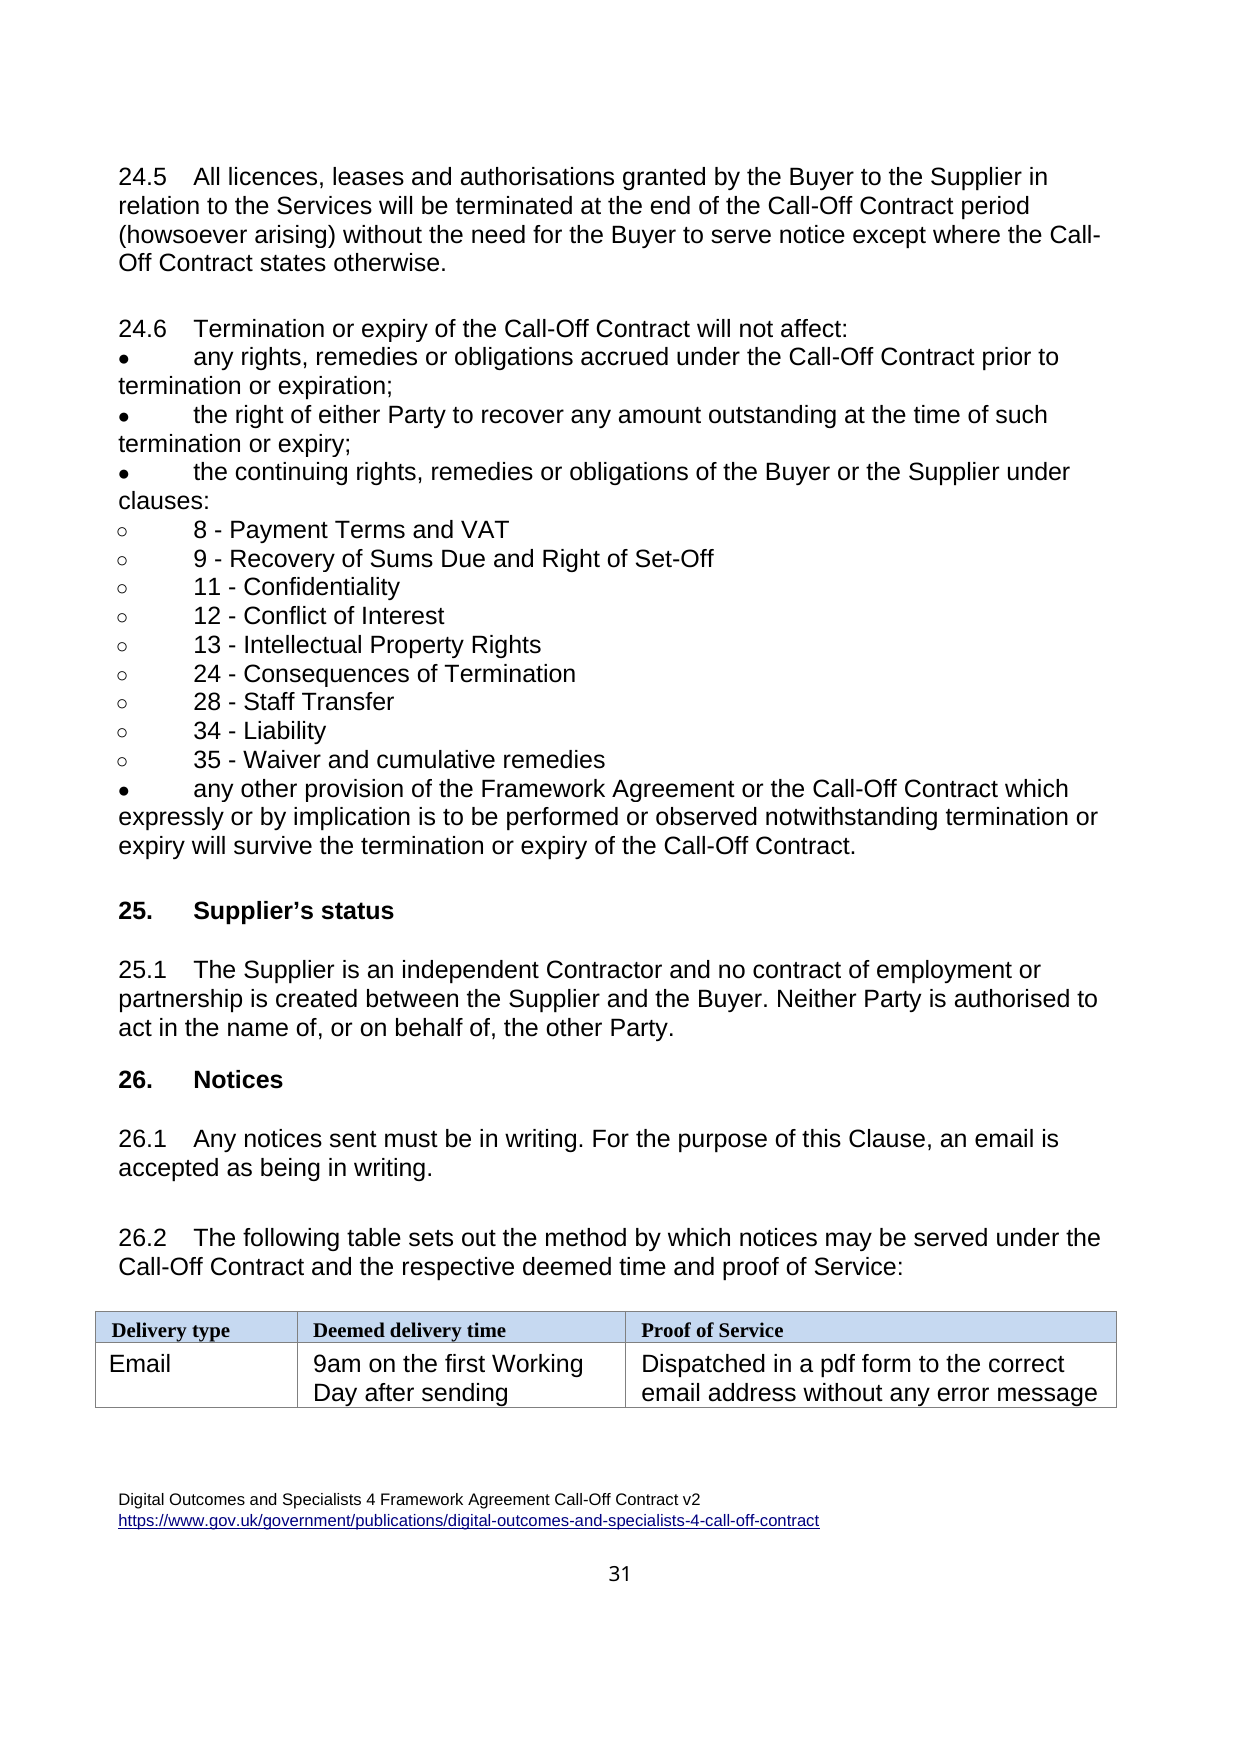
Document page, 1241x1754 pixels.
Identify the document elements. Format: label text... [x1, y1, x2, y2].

list 11 - Confidentiality [116, 572, 1125, 601]
subtitle 25. Supplier’s status [118, 896, 1122, 925]
text 25.1 The Supplier is an independent Contractor and no contract of employment or partnership is created between the Supplier and the Buyer. Neither Party is authorised to act in the name of, or on behalf of, the other Party. [118, 955, 1122, 1041]
table_cell Dispatched in a pdf form to the correct email address without any error message [626, 1343, 1116, 1407]
list 12 - Conflict of Interest [116, 601, 1125, 630]
subtitle 26. Notices [118, 1065, 1122, 1094]
table_cell Email [96, 1343, 297, 1407]
list the continuing rights, remedies or obligations of the Buyer or the Supplier under clauses: [117, 457, 1125, 515]
text 26.2 The following table sets out the method by which notices may be served under the Call-Off Contract and the respective deemed time and proof of Service: [118, 1223, 1122, 1281]
list any other provision of the Framework Agreement or the Call-Off Contract which expressly or by implication is to be performed or observed notwithstanding termination or expiry will survive the termination or expiry of the Call-Off Contract. [117, 773, 1125, 860]
list 34 - Liability [116, 716, 1125, 745]
list the right of either Party to recover any amount outstanding at the time of such termination or expiry; [117, 400, 1125, 457]
list 28 - Staff Transfer [116, 687, 1125, 716]
text 24.5 All licences, leases and authorisations granted by the Buyer to the Supplier in relation to the Services will be terminated at the end of the Call-Off Contract period (howsoever arising) without the need for the Buyer to serve notice except where the Call-Off Contract states otherwise. [118, 162, 1122, 277]
text 24.6 Termination or expiry of the Call-Off Contract will not affect: [118, 313, 1122, 342]
list 9 - Recovery of Sums Due and Right of Set-Off [116, 543, 1125, 572]
list 13 - Intellectual Property Rights [116, 630, 1125, 658]
list 8 - Payment Terms and VAT [116, 515, 1125, 543]
list 35 - Waiver and cumulative remedies [116, 745, 1125, 773]
table_header Deemed delivery time [298, 1312, 625, 1342]
list 24 - Consequences of Termination [116, 658, 1125, 687]
table_header Proof of Service [626, 1312, 1116, 1342]
table_cell 9am on the first Working Day after sending [298, 1343, 625, 1407]
list any rights, remedies or obligations accrued under the Call-Off Contract prior to termination or expiration; [117, 342, 1125, 400]
text 26.1 Any notices sent must be in writing. For the purpose of this Clause, an email is accepted as being in writing. [118, 1124, 1122, 1182]
table_header Delivery type [96, 1312, 297, 1342]
